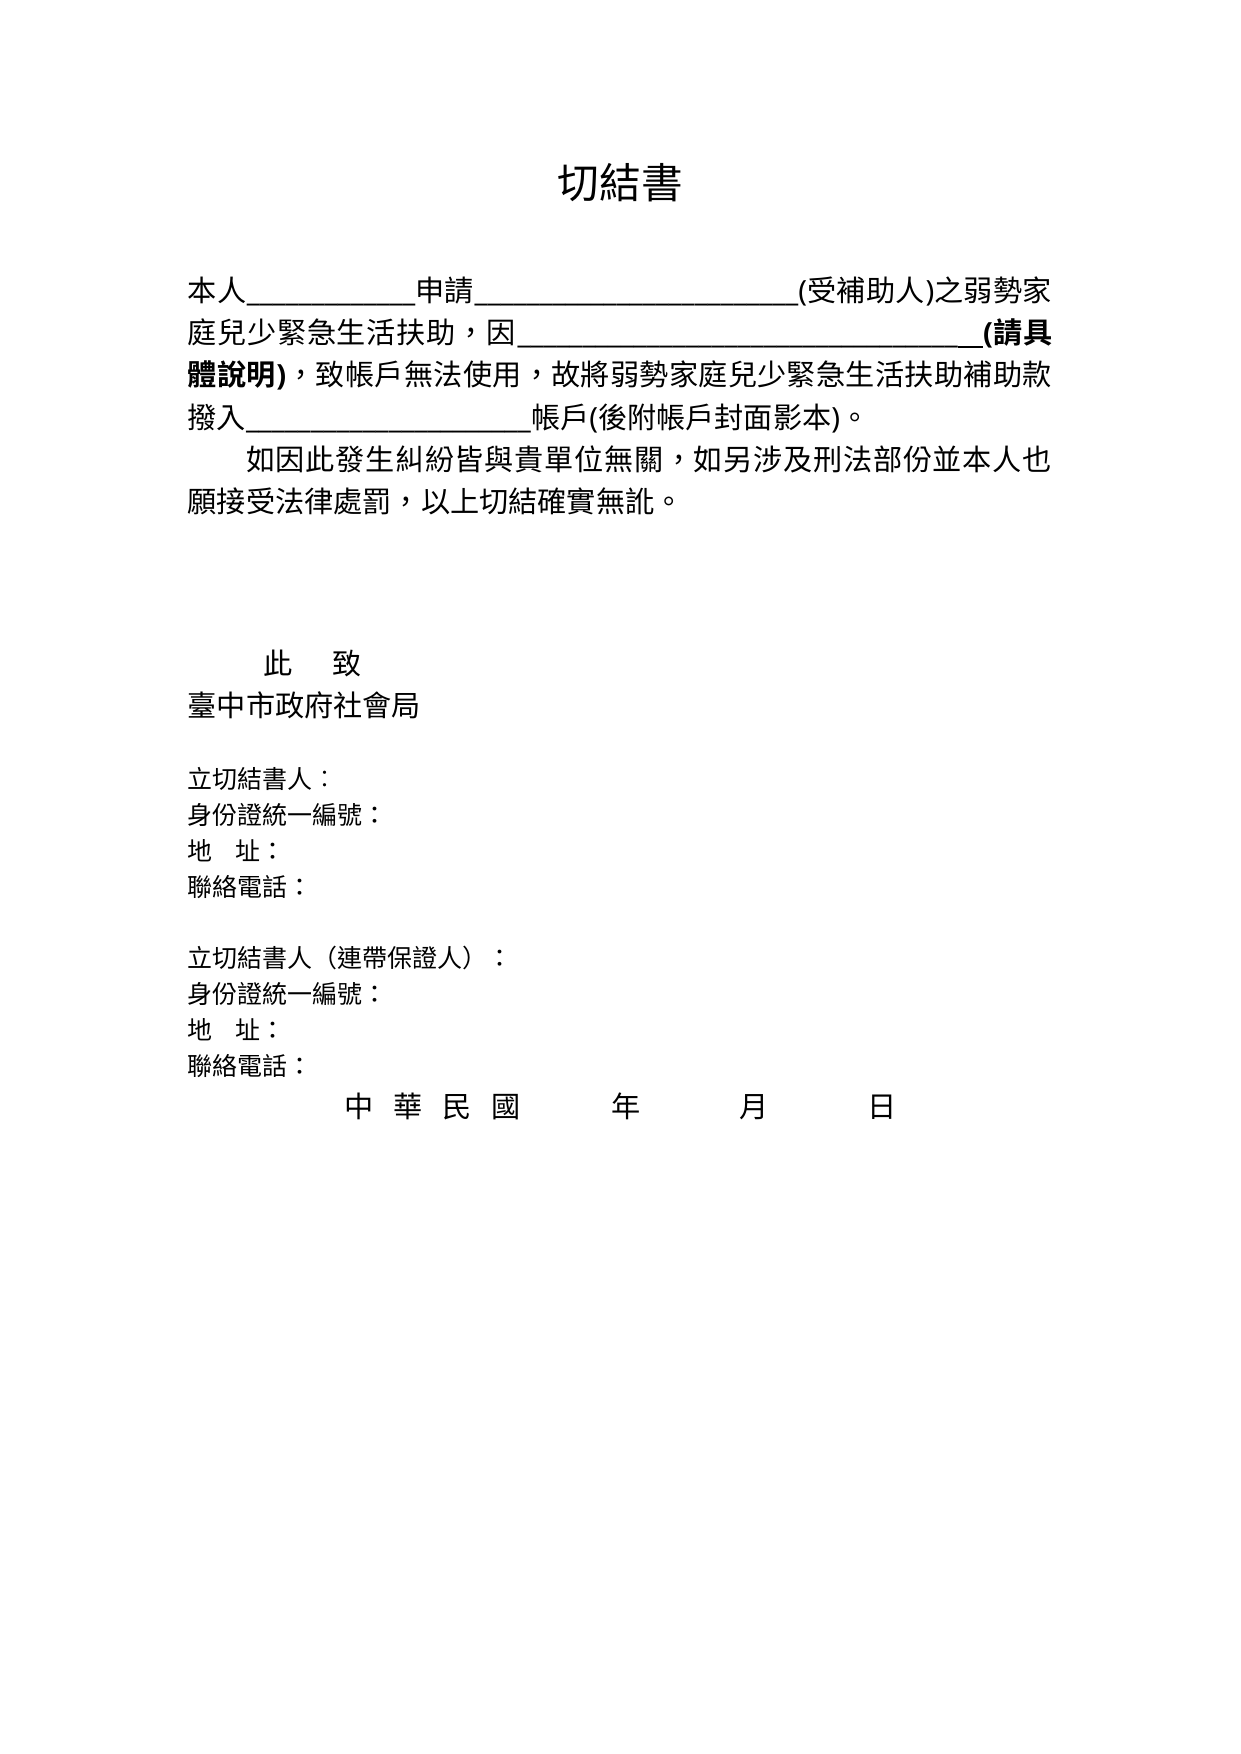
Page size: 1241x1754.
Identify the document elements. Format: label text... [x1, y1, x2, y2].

text 立切結書人（連帶保證人）： [187, 938, 1053, 974]
text 本人_____________申請_________________________(受補助人)之弱勢家庭兒少緊急生活扶助，因__________________________________ (請具體說明)，致帳戶無法使用，故將弱勢家庭兒少緊急生活扶助補助款撥入______________________帳戶(後附帳戶封面影本)。 [187, 267, 1053, 437]
text 立切結書人︰ [187, 759, 1053, 795]
text 身份證統一編號： [187, 795, 1053, 832]
text 切結書 [187, 150, 1053, 210]
text 地 址： [187, 1011, 1053, 1047]
text 此 致 [187, 640, 1053, 683]
text 聯絡電話： [187, 868, 1053, 904]
text 中 華 民 國 年 月 日 [187, 1083, 1053, 1125]
text 聯絡電話： [187, 1047, 1053, 1083]
text 臺中市政府社會局 [187, 683, 1053, 725]
text 身份證統一編號： [187, 974, 1053, 1011]
text 地 址： [187, 832, 1053, 868]
text 如因此發生糾紛皆與貴單位無關，如另涉及刑法部份並本人也願接受法律處罰，以上切結確實無訛。 [187, 437, 1053, 521]
